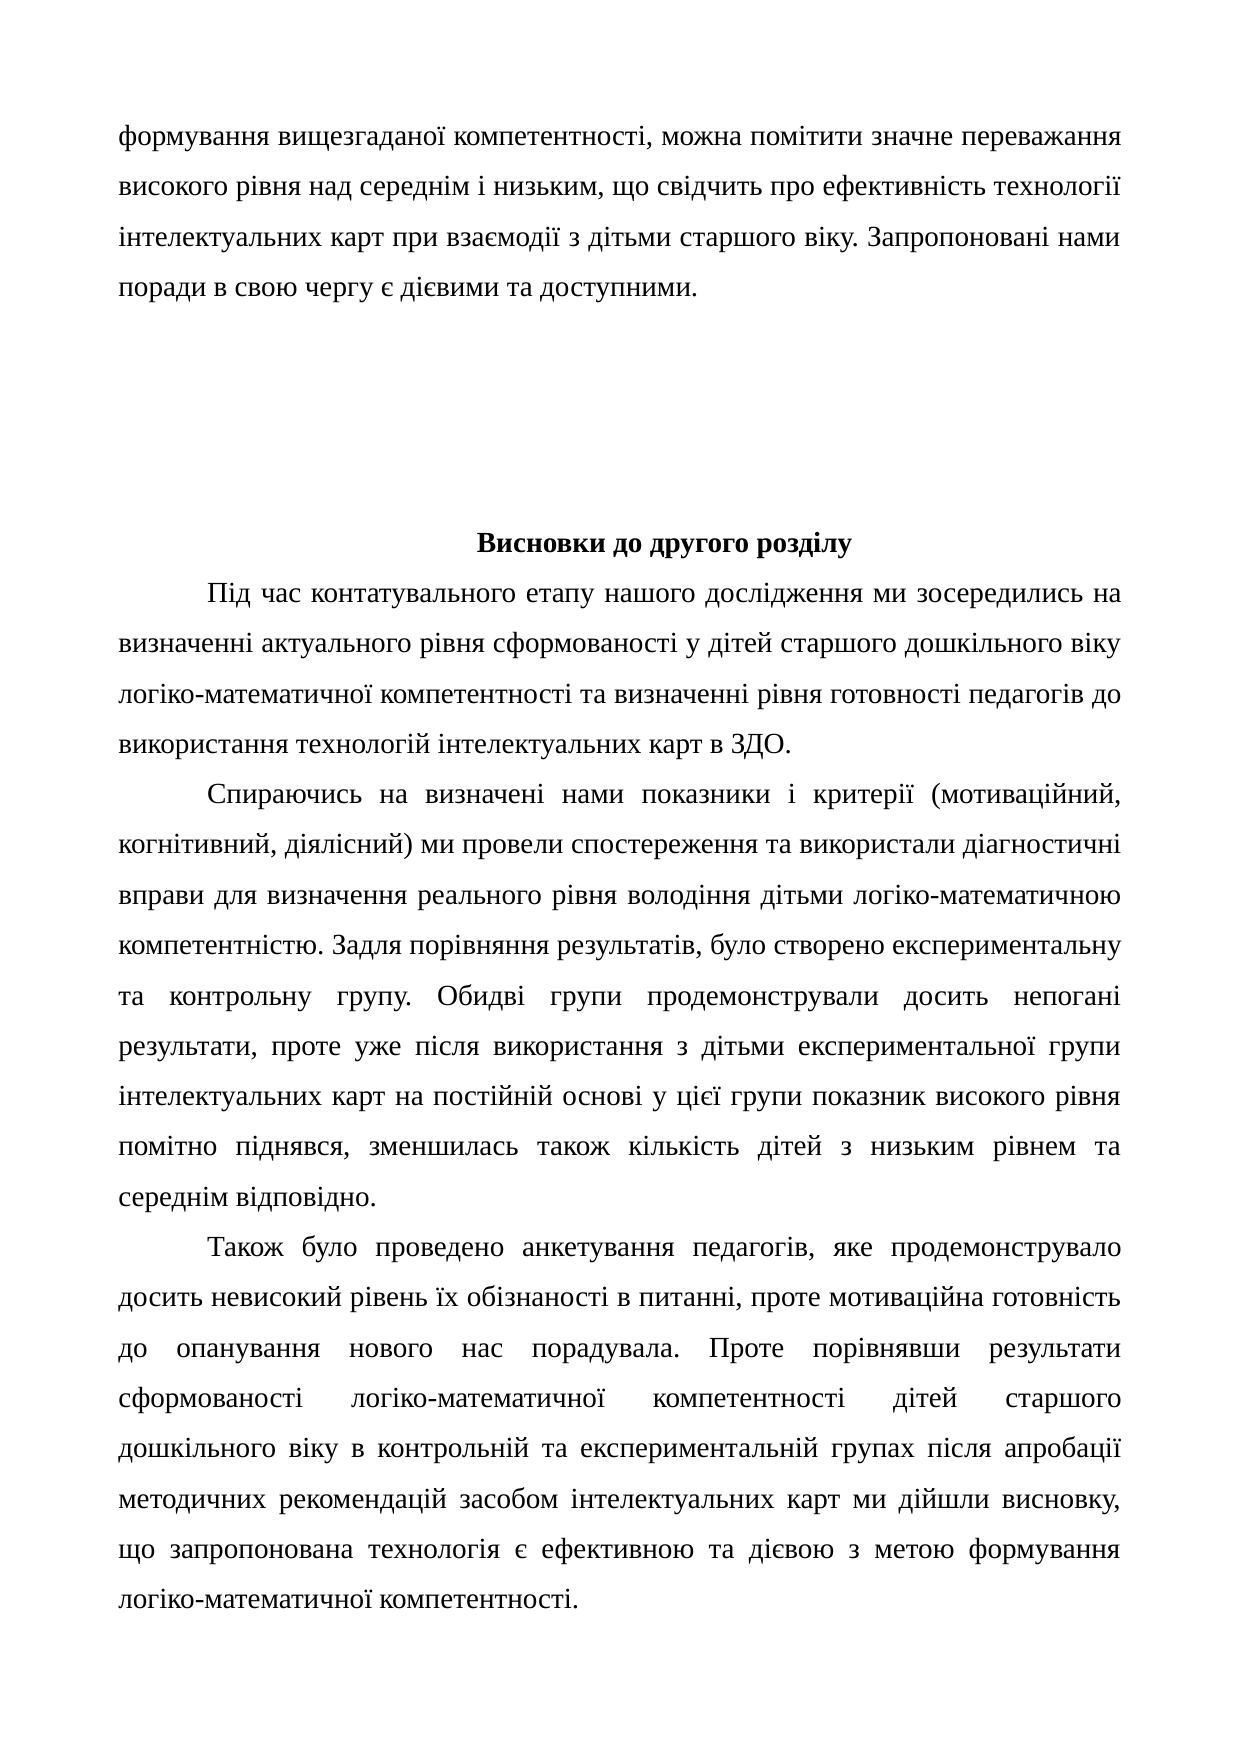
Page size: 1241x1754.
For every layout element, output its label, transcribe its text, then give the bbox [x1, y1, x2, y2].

text Спираючись на визначені нами показники і критерії (мотиваційний, когнітивний, діялісний) ми провели спостереження та використали діагностичні вправи для визначення реального рівня володіння дітьми логіко-математичною компетентністю. Задля порівняння результатів, було створено експериментальну та контрольну групу. Обидві групи продемонстрували досить непогані результати, проте уже після використання з дітьми експериментальної групи інтелектуальних карт на постійній основі у цієї групи показник високого рівня помітно піднявся, зменшилась також кількість дітей з низьким рівнем та середнім відповідно. [118, 776, 1122, 1212]
text Під час контатувального етапу нашого дослідження ми зосередились на визначенні актуального рівня сформованості у дітей старшого дошкільного віку логіко-математичної компетентності та визначенні рівня готовності педагогів до використання технологій інтелектуальних карт в ЗДО. [118, 575, 1122, 759]
text формування вищезгаданої компетентності, можна помітити значне переважання високого рівня над середнім і низьким, що свідчить про ефективність технології інтелектуальних карт при взаємодії з дітьми старшого віку. Запропоновані нами поради в свою чергу є дієвими та доступними. [118, 118, 1122, 303]
text Також було проведено анкетування педагогів, яке продемонструвало досить невисокий рівень їх обізнаності в питанні, проте мотиваційна готовність до опанування нового нас порадувала. Проте порівнявши результати сформованості логіко-математичної компетентності дітей старшого дошкільного віку в контрольній та експериментальній групах після апробації методичних рекомендацій засобом інтелектуальних карт ми дійшли висновку, що запропонована технологія є ефективною та дієвою з метою формування логіко-математичної компетентності. [118, 1229, 1122, 1615]
subtitle Висновки до другого розділу [118, 525, 1122, 558]
